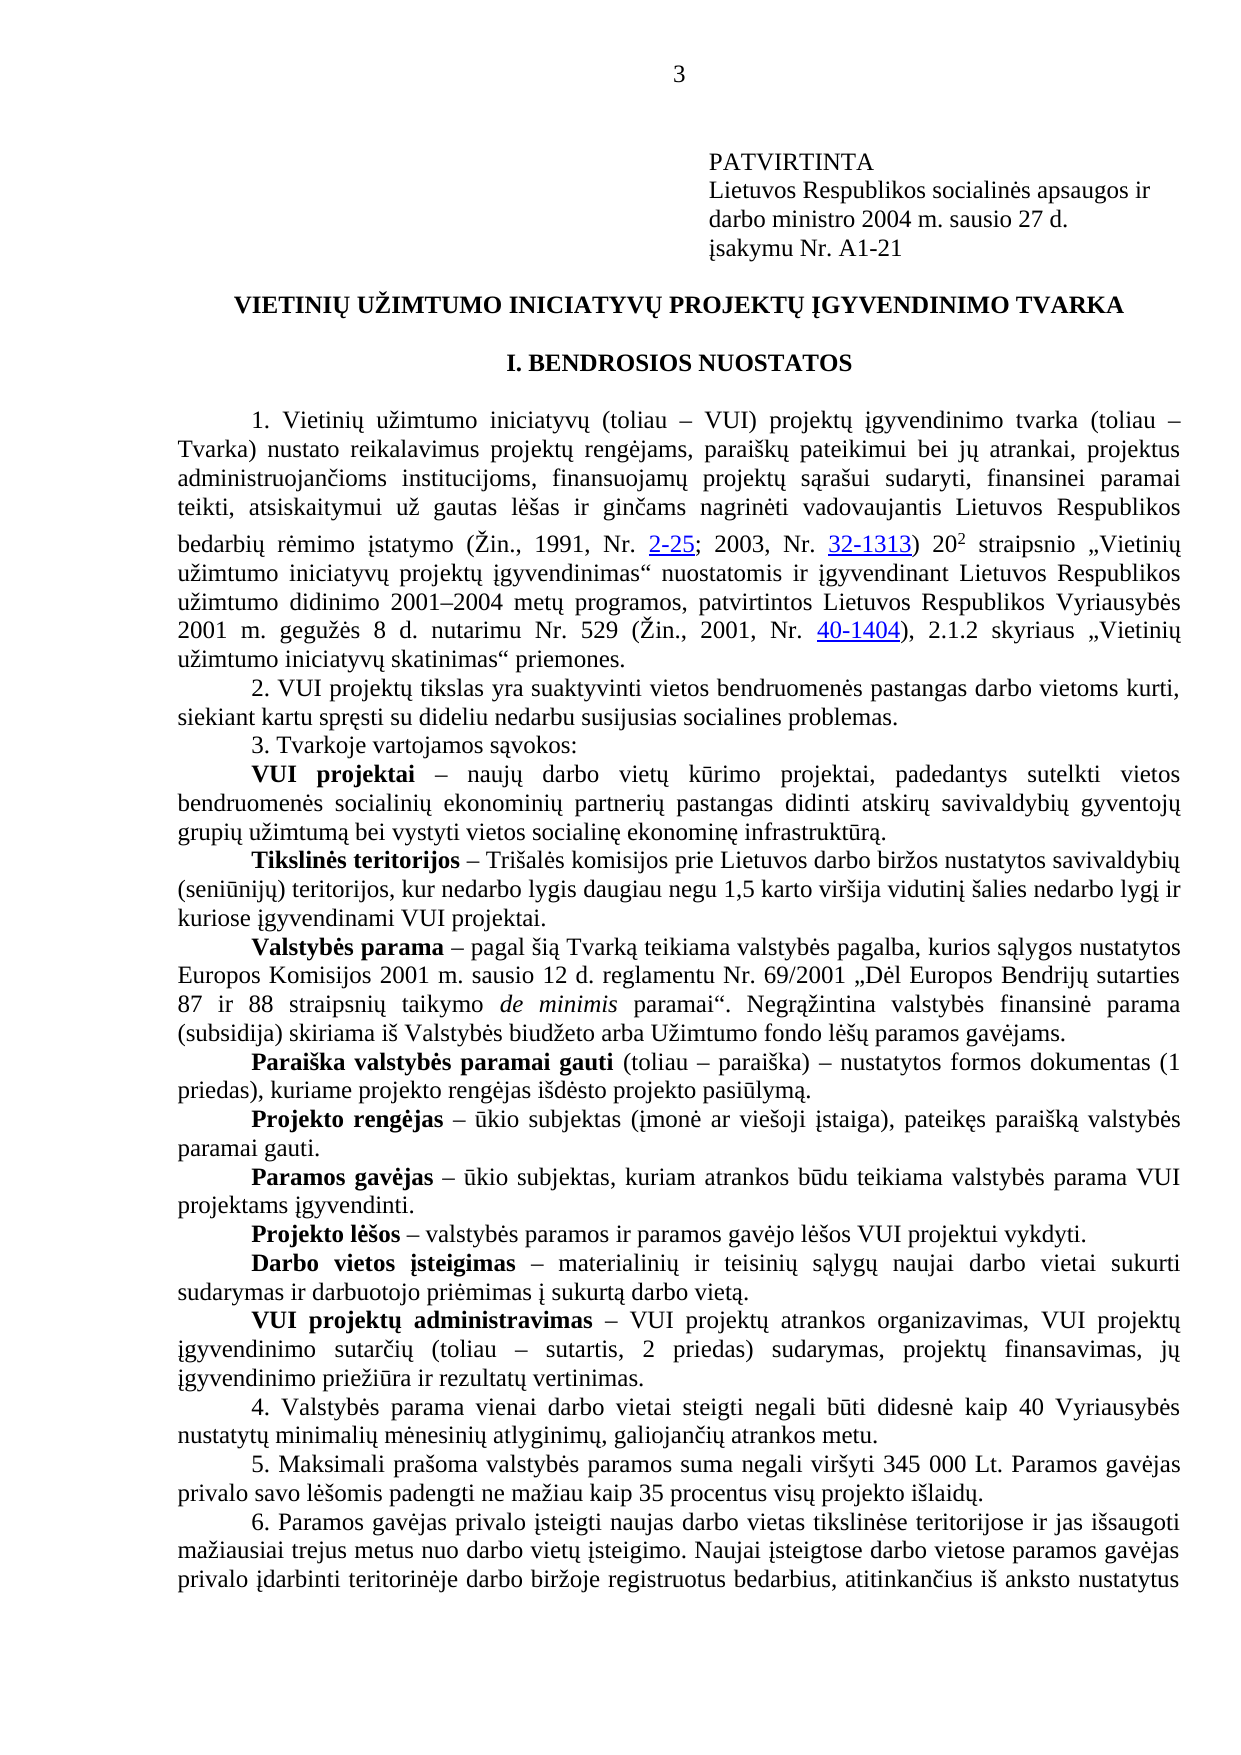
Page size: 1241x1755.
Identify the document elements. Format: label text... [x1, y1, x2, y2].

text 2. VUI projektų tikslas yra suaktyvinti vietos bendruomenės pastangas darbo vietoms kurti, siekiant kartu spręsti su dideliu nedarbu susijusias socialines problemas. [177, 673, 1181, 730]
text Darbo vietos įsteigimas – materialinių ir teisinių sąlygų naujai darbo vietai sukurti sudarymas ir darbuotojo priėmimas į sukurtą darbo vietą. [177, 1248, 1181, 1305]
text Tikslinės teritorijos – Trišalės komisijos prie Lietuvos darbo biržos nustatytos savivaldybių (seniūnijų) teritorijos, kur nedarbo lygis daugiau negu 1,5 karto viršija vidutinį šalies nedarbo lygį ir kuriose įgyvendinami VUI projektai. [177, 845, 1181, 932]
text 5. Maksimali prašoma valstybės paramos suma negali viršyti 345 000 Lt. Paramos gavėjas privalo savo lėšomis padengti ne mažiau kaip 35 procentus visų projekto išlaidų. [177, 1449, 1181, 1507]
text 4. Valstybės parama vienai darbo vietai steigti negali būti didesnė kaip 40 Vyriausybės nustatytų minimalių mėnesinių atlyginimų, galiojančių atrankos metu. [177, 1392, 1181, 1449]
text Valstybės parama – pagal šią Tvarką teikiama valstybės pagalba, kurios sąlygos nustatytos Europos Komisijos 2001 m. sausio 12 d. reglamentu Nr. 69/2001 „Dėl Europos Bendrijų sutarties 87 ir 88 straipsnių taikymo de minimis paramai“. Negrąžintina valstybės finansinė parama (subsidija) skiriama iš Valstybės biudžeto arba Užimtumo fondo lėšų paramos gavėjams. [177, 932, 1181, 1047]
text 6. Paramos gavėjas privalo įsteigti naujas darbo vietas tikslinėse teritorijose ir jas išsaugoti mažiausiai trejus metus nuo darbo vietų įsteigimo. Naujai įsteigtose darbo vietose paramos gavėjas privalo įdarbinti teritorinėje darbo biržoje registruotus bedarbius, atitinkančius iš anksto nustatytus [177, 1507, 1181, 1593]
text darbo ministro 2004 m. sausio 27 d. [177, 204, 1181, 233]
text PATVIRTINTA [177, 147, 1181, 176]
text VUI projektai – naujų darbo vietų kūrimo projektai, padedantys sutelkti vietos bendruomenės socialinių ekonominių partnerių pastangas didinti atskirų savivaldybių gyventojų grupių užimtumą bei vystyti vietos socialinę ekonominę infrastruktūrą. [177, 759, 1181, 845]
text VUI projektų administravimas – VUI projektų atrankos organizavimas, VUI projektų įgyvendinimo sutarčių (toliau – sutartis, 2 priedas) sudarymas, projektų finansavimas, jų įgyvendinimo priežiūra ir rezultatų vertinimas. [177, 1305, 1181, 1392]
text Paraiška valstybės paramai gauti (toliau – paraiška) – nustatytos formos dokumentas (1 priedas), kuriame projekto rengėjas išdėsto projekto pasiūlymą. [177, 1047, 1181, 1104]
text Projekto lėšos – valstybės paramos ir paramos gavėjo lėšos VUI projektui vykdyti. [177, 1219, 1181, 1248]
text VIETINIŲ UŽIMTUMO INICIATYVŲ PROJEKTŲ ĮGYVENDINIMO TVARKA [177, 291, 1181, 319]
text 1. Vietinių užimtumo iniciatyvų (toliau – VUI) projektų įgyvendinimo tvarka (toliau – Tvarka) nustato reikalavimus projektų rengėjams, paraiškų pateikimui bei jų atrankai, projektus administruojančioms institucijoms, finansuojamų projektų sąrašui sudaryti, finansinei paramai teikti, atsiskaitymui už gautas lėšas ir ginčams nagrinėti vadovaujantis Lietuvos Respublikos bedarbių rėmimo įstatymo (Žin., 1991, Nr. 2-25; 2003, Nr. 32-1313) 202 straipsnio „Vietinių užimtumo iniciatyvų projektų įgyvendinimas“ nuostatomis ir įgyvendinant Lietuvos Respublikos užimtumo didinimo 2001–2004 metų programos, patvirtintos Lietuvos Respublikos Vyriausybės 2001 m. gegužės 8 d. nutarimu Nr. 529 (Žin., 2001, Nr. 40-1404), 2.1.2 skyriaus „Vietinių užimtumo iniciatyvų skatinimas“ priemones. [177, 406, 1181, 673]
text Lietuvos Respublikos socialinės apsaugos ir [177, 176, 1181, 204]
text įsakymu Nr. A1-21 [177, 233, 1181, 262]
text I. BENDROSIOS NUOSTATOS [177, 348, 1181, 377]
text 3. Tvarkoje vartojamos sąvokos: [177, 730, 1181, 759]
text Paramos gavėjas – ūkio subjektas, kuriam atrankos būdu teikiama valstybės parama VUI projektams įgyvendinti. [177, 1162, 1181, 1219]
text Projekto rengėjas – ūkio subjektas (įmonė ar viešoji įstaiga), pateikęs paraišką valstybės paramai gauti. [177, 1104, 1181, 1162]
